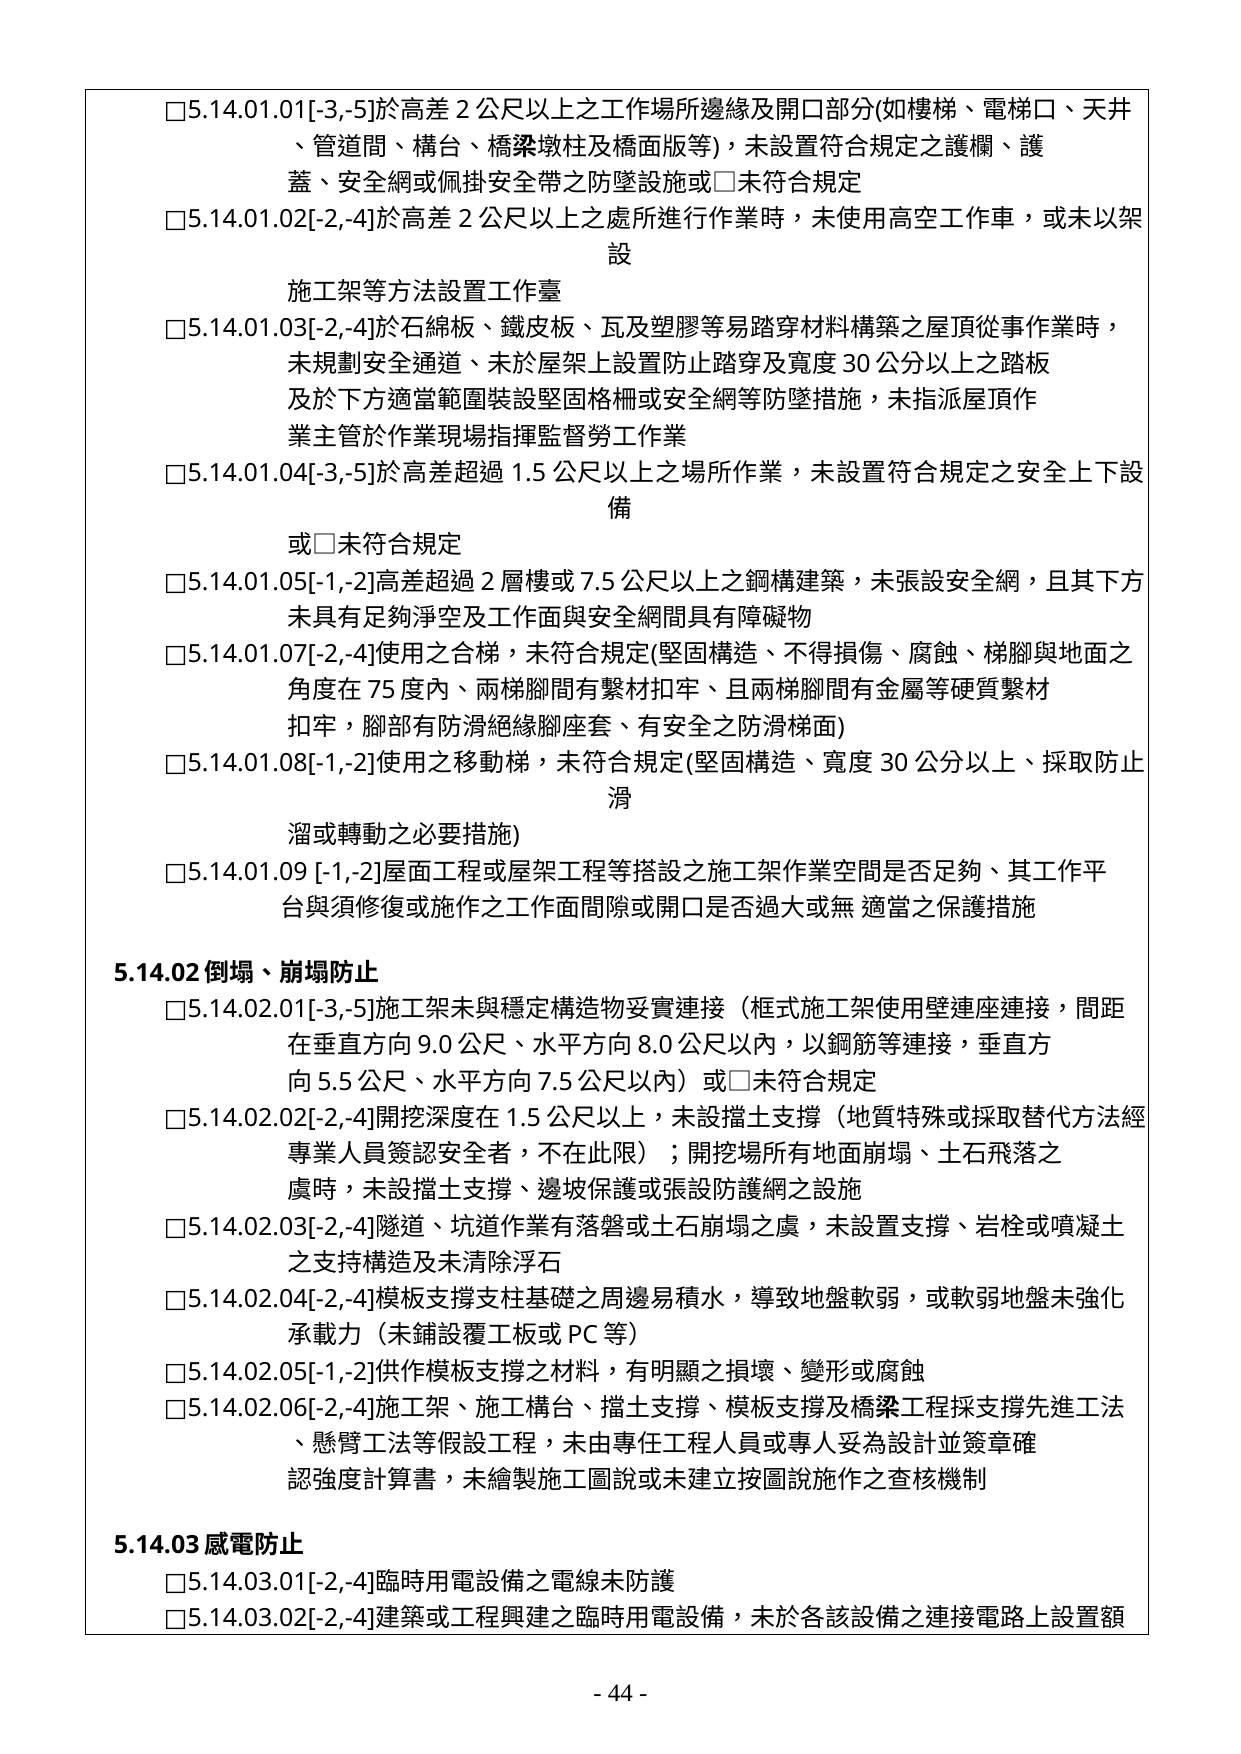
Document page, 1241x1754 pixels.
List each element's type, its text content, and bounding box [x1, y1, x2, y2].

table_cell □5.14.01.01[-3,-5]於高差2公尺以上之工作場所邊緣及開口部分(如樓梯、電梯口、天井 、管道間、構台、橋梁墩柱及橋面版等)，未設置符合規定之護欄、護 蓋、安全網或佩掛安全帶之防墜設施或□未符合規定 □5.14.01.02[-2,-4]於高差2公尺以上之處所進行作業時，未使用高空工作車，或未以架設 施工架等方法設置工作臺 □5.14.01.03[-2,-4]於石綿板、鐵皮板、瓦及塑膠等易踏穿材料構築之屋頂從事作業時， 未規劃安全通道、未於屋架上設置防止踏穿及寬度30公分以上之踏板 及於下方適當範圍裝設堅固格柵或安全網等防墜措施，未指派屋頂作 業主管於作業現場指揮監督勞工作業 □5.14.01.04[-3,-5]於高差超過1.5公尺以上之場所作業，未設置符合規定之安全上下設備 或□未符合規定 □5.14.01.05[-1,-2]高差超過2層樓或7.5公尺以上之鋼構建築，未張設安全網，且其下方 未具有足夠淨空及工作面與安全網間具有障礙物 □5.14.01.07[-2,-4]使用之合梯，未符合規定(堅固構造、不得損傷、腐蝕、梯腳與地面之 角度在75度內、兩梯腳間有繫材扣牢、且兩梯腳間有金屬等硬質繫材 扣牢，腳部有防滑絕緣腳座套、有安全之防滑梯面) □5.14.01.08[-1,-2]使用之移動梯，未符合規定(堅固構造、寬度30公分以上、採取防止滑 溜或轉動之必要措施) □5.14.01.09 [-1,-2]屋面工程或屋架工程等搭設之施工架作業空間是否足夠、其工作平 台與須修復或施作之工作面間隙或開口是否過大或無 適當之保護措施 5.14.02倒塌、崩塌防止 □5.14.02.01[-3,-5]施工架未與穩定構造物妥實連接（框式施工架使用壁連座連接，間距 在垂直方向9.0公尺、水平方向8.0公尺以內，以鋼筋等連接，垂直方 向5.5公尺、水平方向7.5公尺以內）或□未符合規定 □5.14.02.02[-2,-4]開挖深度在1.5公尺以上，未設擋土支撐（地質特殊或採取替代方法經 專業人員簽認安全者，不在此限）；開挖場所有地面崩塌、土石飛落之 虞時，未設擋土支撐、邊坡保護或張設防護網之設施 □5.14.02.03[-2,-4]隧道、坑道作業有落磐或土石崩塌之虞，未設置支撐、岩栓或噴凝土 之支持構造及未清除浮石 □5.14.02.04[-2,-4]模板支撐支柱基礎之周邊易積水，導致地盤軟弱，或軟弱地盤未強化 承載力（未鋪設覆工板或PC等） □5.14.02.05[-1,-2]供作模板支撐之材料，有明顯之損壞、變形或腐蝕 □5.14.02.06[-2,-4]施工架、施工構台、擋土支撐、模板支撐及橋梁工程採支撐先進工法 、懸臂工法等假設工程，未由專任工程人員或專人妥為設計並簽章確 認強度計算書，未繪製施工圖說或未建立按圖說施作之查核機制 5.14.03感電防止 □5.14.03.01[-2,-4]臨時用電設備之電線未防護 □5.14.03.02[-2,-4]建築或工程興建之臨時用電設備，未於各該設備之連接電路上設置額 [86, 90, 1148, 1633]
